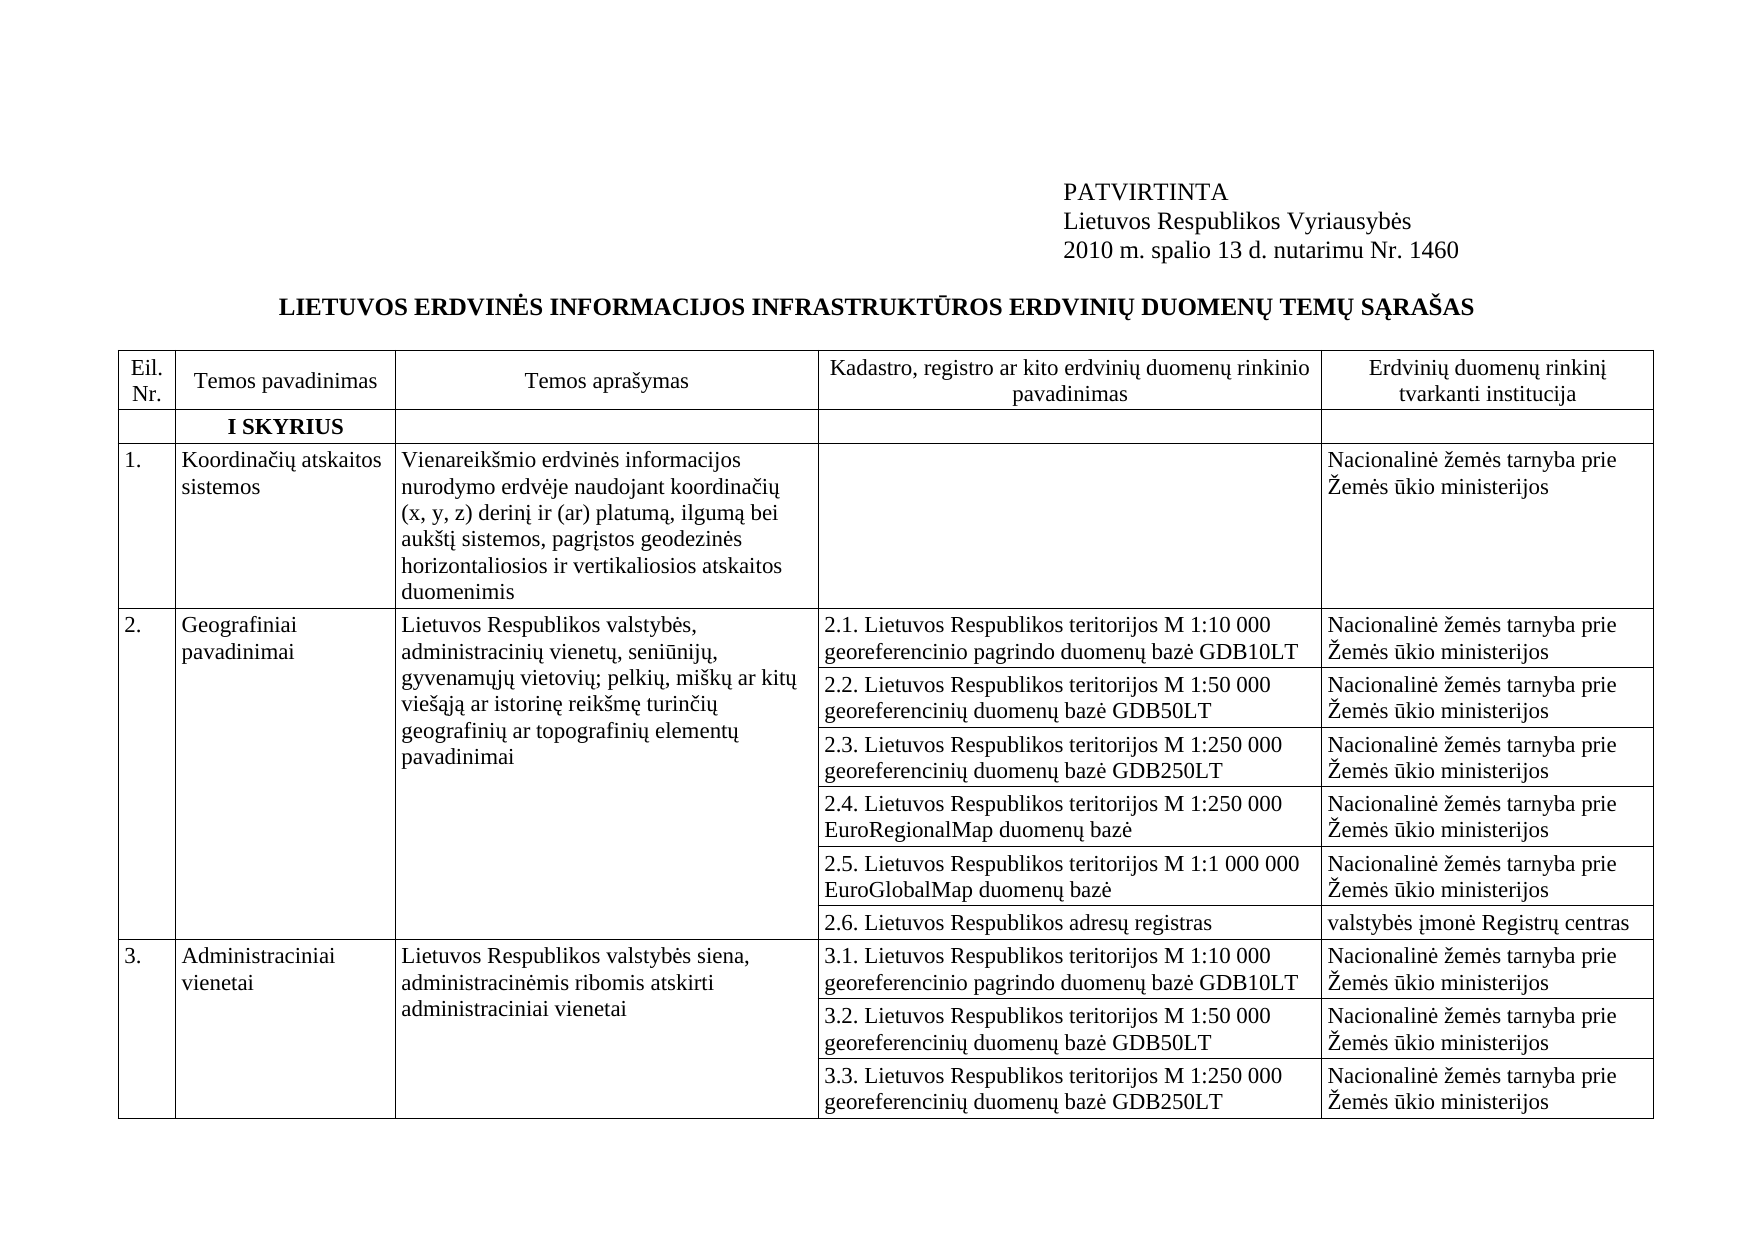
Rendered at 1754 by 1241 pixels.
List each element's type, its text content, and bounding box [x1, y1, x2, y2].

table_cell 2.2. Lietuvos Respublikos teritorijos M 1:50 000 georeferencinių duomenų bazė GDB50LT [819, 668, 1321, 727]
table_cell Administraciniai vienetai [176, 940, 395, 1117]
table_header Kadastro, registro ar kito erdvinių duomenų rinkinio pavadinimas [819, 351, 1321, 409]
table_header Temos aprašymas [396, 351, 818, 409]
table_cell valstybės įmonė Registrų centras [1322, 906, 1653, 939]
table_header Erdvinių duomenų rinkinį tvarkanti institucija [1322, 351, 1653, 409]
table_cell 3.1. Lietuvos Respublikos teritorijos M 1:10 000 georeferencinio pagrindo duomenų bazė GDB10LT [819, 940, 1321, 998]
text Patvirtinta [1063, 177, 1636, 206]
table_cell [819, 444, 1321, 607]
table_cell Nacionalinė žemės tarnyba prie Žemės ūkio ministerijos [1322, 940, 1653, 998]
table_cell 2.4. Lietuvos Respublikos teritorijos M 1:250 000 EuroRegionalMap duomenų bazė [819, 787, 1321, 846]
table_cell 2.3. Lietuvos Respublikos teritorijos M 1:250 000 georeferencinių duomenų bazė GDB250LT [819, 728, 1321, 786]
table_cell 1. [119, 444, 175, 607]
text 2010 m. spalio 13 d. nutarimu Nr. 1460 [1063, 235, 1636, 263]
table_cell Lietuvos Respublikos valstybės siena, administracinėmis ribomis atskirti administraciniai vienetai [396, 940, 818, 1117]
table_cell 2.5. Lietuvos Respublikos teritorijos M 1:1 000 000 EuroGlobalMap duomenų bazė [819, 847, 1321, 905]
table_cell Koordinačių atskaitos sistemos [176, 444, 395, 607]
table_cell Geografiniai pavadinimai [176, 609, 395, 939]
table_cell Lietuvos Respublikos valstybės, administracinių vienetų, seniūnijų, gyvenamųjų vietovių; pelkių, miškų ar kitų viešąją ar istorinę reikšmę turinčių geografinių ar topografinių elementų pavadinimai [396, 609, 818, 939]
text LIETUVOS ERDVINĖS INFORMACIJOS INFRASTRUKTŪROS ERDVINIŲ DUOMENŲ TEMŲ SĄRAŠAS [118, 292, 1636, 321]
table_cell Nacionalinė žemės tarnyba prie Žemės ūkio ministerijos [1322, 609, 1653, 667]
table_cell [119, 410, 175, 442]
table_cell 2.1. Lietuvos Respublikos teritorijos M 1:10 000 georeferencinio pagrindo duomenų bazė GDB10LT [819, 609, 1321, 667]
table_cell I SKYRIUs [176, 410, 395, 442]
table_cell 3. [119, 940, 175, 1117]
table_cell [396, 410, 818, 442]
table_cell Nacionalinė žemės tarnyba prie Žemės ūkio ministerijos [1322, 999, 1653, 1058]
table_cell Nacionalinė žemės tarnyba prie Žemės ūkio ministerijos [1322, 787, 1653, 846]
table_cell 2.6. Lietuvos Respublikos adresų registras [819, 906, 1321, 939]
table_cell Nacionalinė žemės tarnyba prie Žemės ūkio ministerijos [1322, 847, 1653, 905]
table_cell Nacionalinė žemės tarnyba prie Žemės ūkio ministerijos [1322, 728, 1653, 786]
table_cell 3.2. Lietuvos Respublikos teritorijos M 1:50 000 georeferencinių duomenų bazė GDB50LT [819, 999, 1321, 1058]
table_cell 3.3. Lietuvos Respublikos teritorijos M 1:250 000 georeferencinių duomenų bazė GDB250LT [819, 1059, 1321, 1117]
table_header Temos pavadinimas [176, 351, 395, 409]
table_header Eil. Nr. [119, 351, 175, 409]
table_cell 2. [119, 609, 175, 939]
table_cell Nacionalinė žemės tarnyba prie Žemės ūkio ministerijos [1322, 668, 1653, 727]
table_cell Nacionalinė žemės tarnyba prie Žemės ūkio ministerijos [1322, 1059, 1653, 1117]
table_cell [1322, 410, 1653, 442]
table_cell [819, 410, 1321, 442]
table_cell Nacionalinė žemės tarnyba prie Žemės ūkio ministerijos [1322, 444, 1653, 607]
table_cell Vienareikšmio erdvinės informacijos nurodymo erdvėje naudojant koordinačių (x, y, z) derinį ir (ar) platumą, ilgumą bei aukštį sistemos, pagrįstos geodezinės horizontaliosios ir vertikaliosios atskaitos duomenimis [396, 444, 818, 607]
text Lietuvos Respublikos Vyriausybės [1063, 206, 1636, 235]
